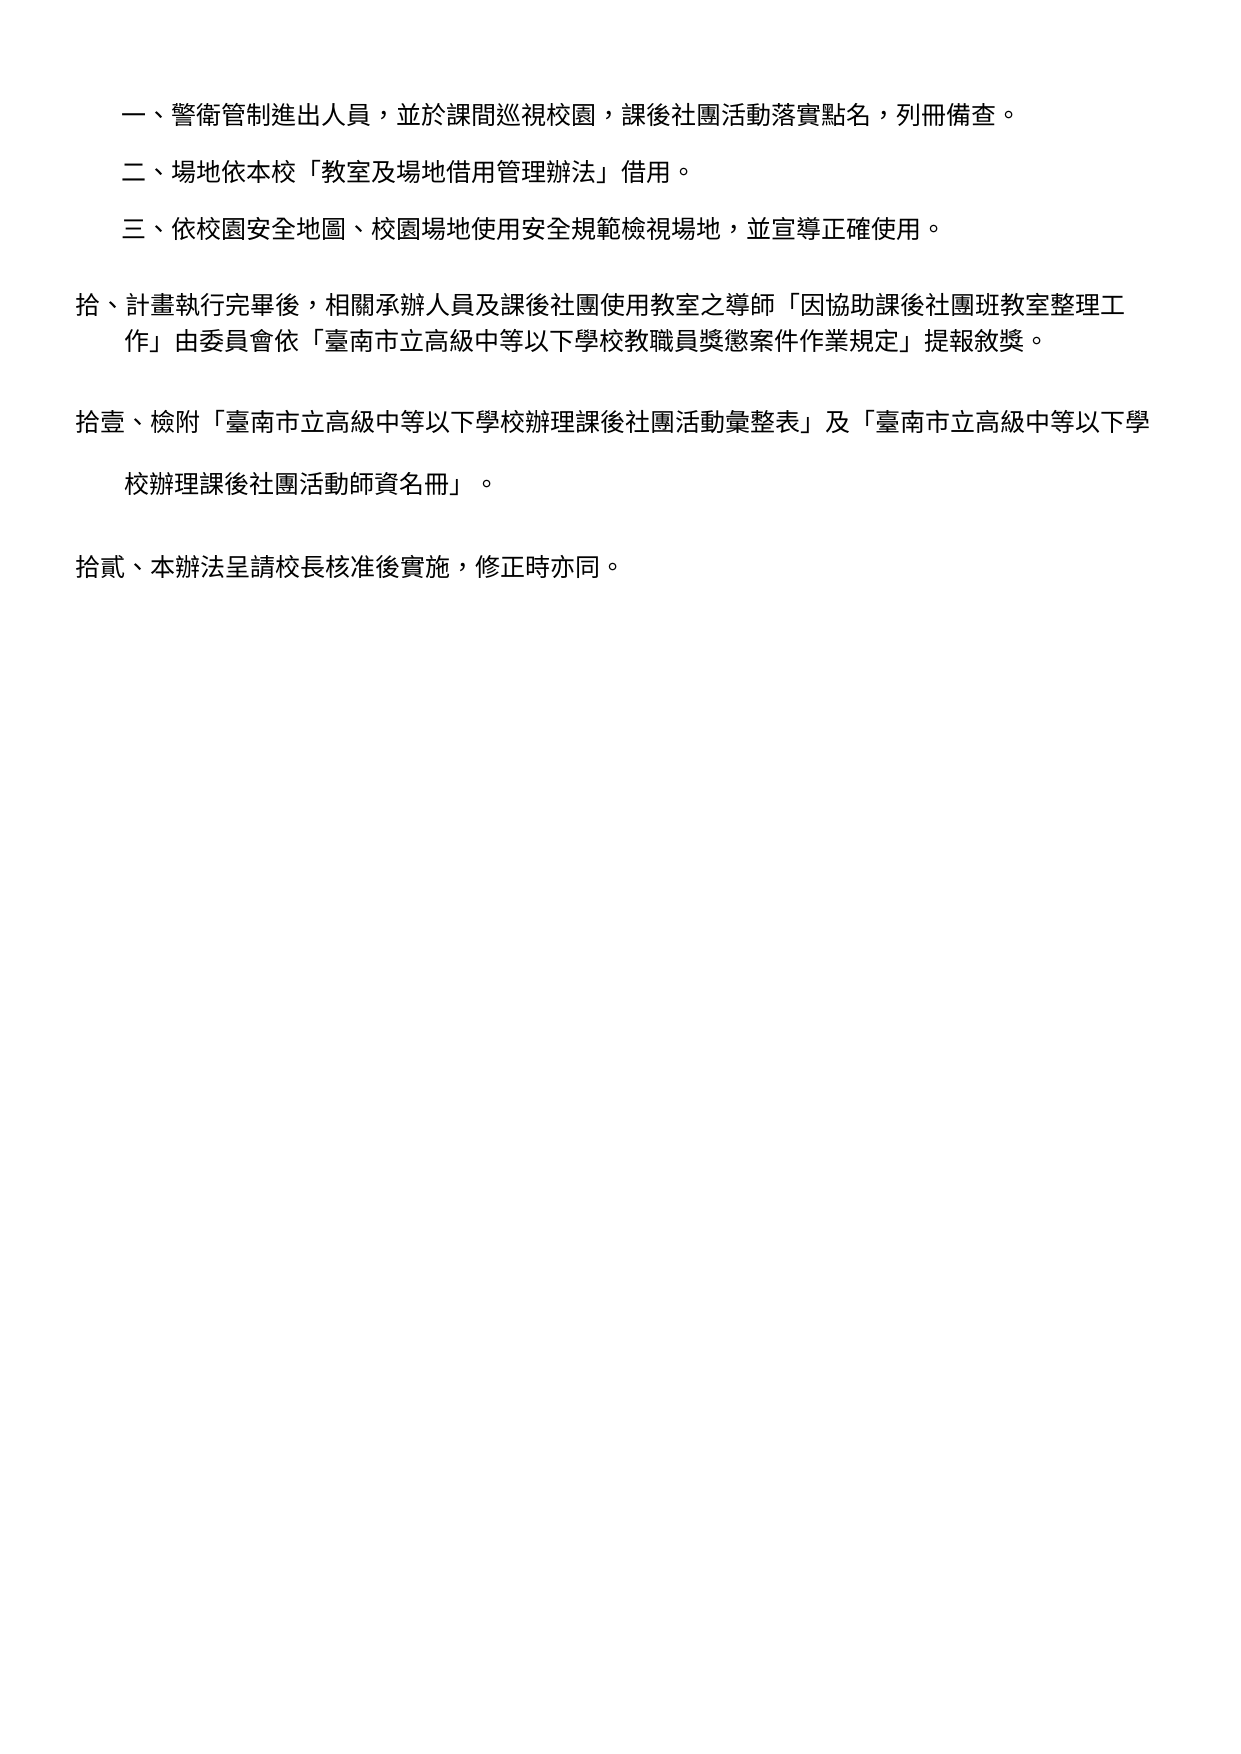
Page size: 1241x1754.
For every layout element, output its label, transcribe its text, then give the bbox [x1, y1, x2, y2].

text 二、場地依本校「教室及場地借用管理辦法」借用。 [121, 153, 1165, 189]
text 一、警衛管制進出人員，並於課間巡視校園，課後社團活動落實點名，列冊備查。 [121, 96, 1165, 132]
text 拾貳、本辦法呈請校長核准後實施，修正時亦同。 [75, 524, 1165, 587]
text 三、依校園安全地圖、校園場地使用安全規範檢視場地，並宣導正確使用。 [121, 210, 1165, 246]
text 拾壹、檢附「臺南市立高級中等以下學校辦理課後社團活動彙整表」及「臺南市立高級中等以下學校辦理課後社團活動師資名冊」。 [75, 378, 1165, 503]
text 拾、計畫執行完畢後，相關承辦人員及課後社團使用教室之導師「因協助課後社團班教室整理工作」由委員會依「臺南市立高級中等以下學校教職員獎懲案件作業規定」提報敘獎。 [75, 285, 1165, 358]
